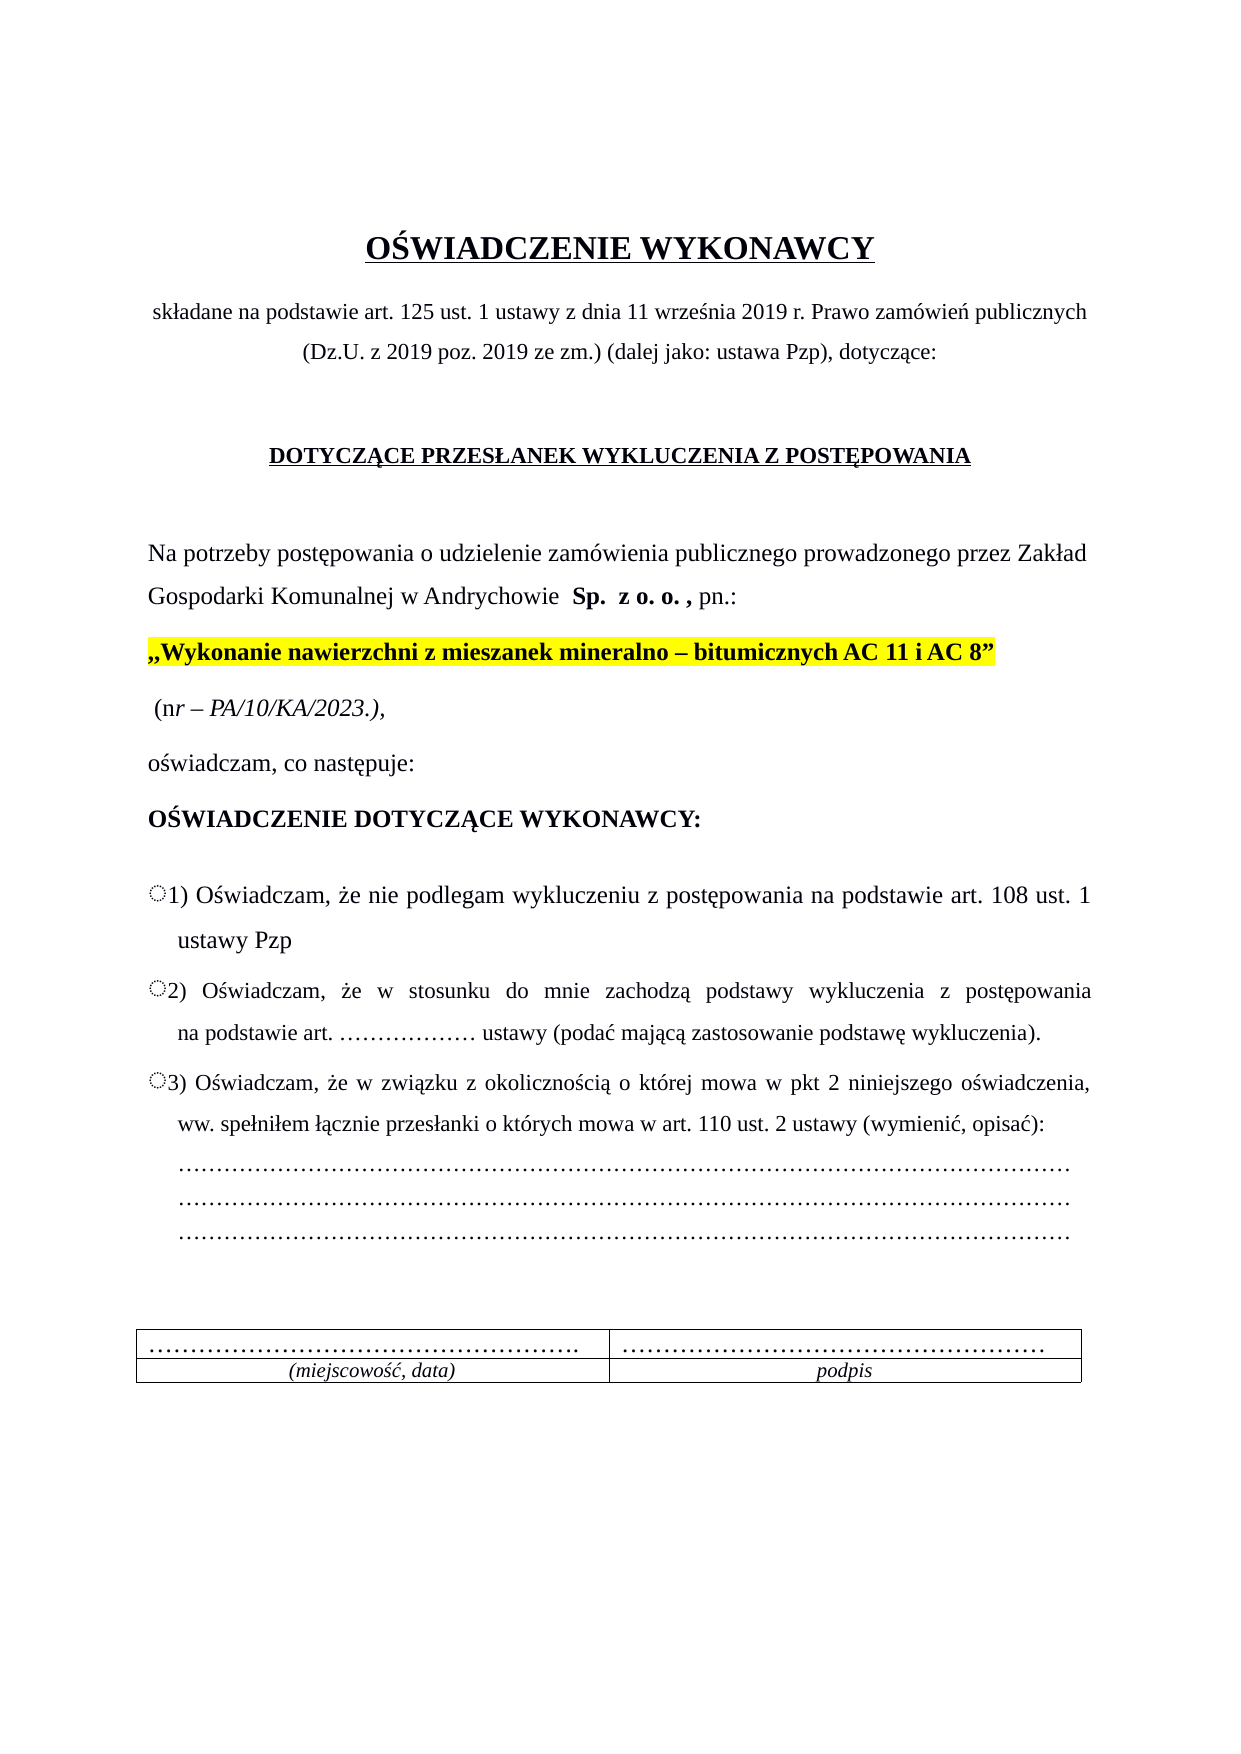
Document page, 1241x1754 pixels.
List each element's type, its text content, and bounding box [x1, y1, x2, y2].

text ,,Wykonanie nawierzchni z mieszanek mineralno – bitumicznych AC 11 i AC 8” [148, 637, 1092, 666]
text OŚWIADCZENIE DOTYCZĄCE WYKONAWCY: [148, 804, 1092, 833]
text (nr – PA/10/KA/2023.), [148, 693, 1092, 721]
table_header …………………………………………… [610, 1330, 1081, 1357]
text Na potrzeby postępowania o udzielenie zamówienia publicznego prowadzonego przez Zakład Gospodarki Komunalnej w Andrychowie Sp. z o. o. , pn.: [148, 538, 1092, 610]
text DOTYCZĄCE PRZESŁANEK WYKLUCZENIA Z POSTĘPOWANIA [148, 442, 1092, 468]
text OŚWIADCZENIE WYKONAWCY [148, 228, 1092, 267]
table_cell (miejscowość, data) [137, 1359, 609, 1382]
text oświadczam, co następuje: [148, 748, 1092, 777]
list 󠄘1) Oświadczam, że nie podlegam wykluczeniu z postępowania na podstawie art. 108 ust. 1 ustawy Pzp [148, 872, 1092, 953]
text składane na podstawie art. 125 ust. 1 ustawy z dnia 11 września 2019 r. Prawo zamówień publicznych (Dz.U. z 2019 poz. 2019 ze zm.) (dalej jako: ustawa Pzp), dotyczące: [148, 298, 1092, 364]
table_cell podpis [610, 1359, 1081, 1382]
table_header ……………………………………………. [137, 1330, 609, 1357]
text ……………………………………………………………………………………………………………………………………………………………………………………………………………………………………………………………………………………………………………………… [177, 1150, 1092, 1244]
text 󠄘2) Oświadczam, że w stosunku do mnie zachodzą podstawy wykluczenia z postępowania na podstawie art. ……………… ustawy (podać mającą zastosowanie podstawę wykluczenia). [148, 968, 1092, 1046]
text 󠄘3) Oświadczam, że w związku z okolicznością o której mowa w pkt 2 niniejszego oświadczenia, ww. spełniłem łącznie przesłanki o których mowa w art. 110 ust. 2 ustawy (wymienić, opisać): [148, 1059, 1092, 1137]
